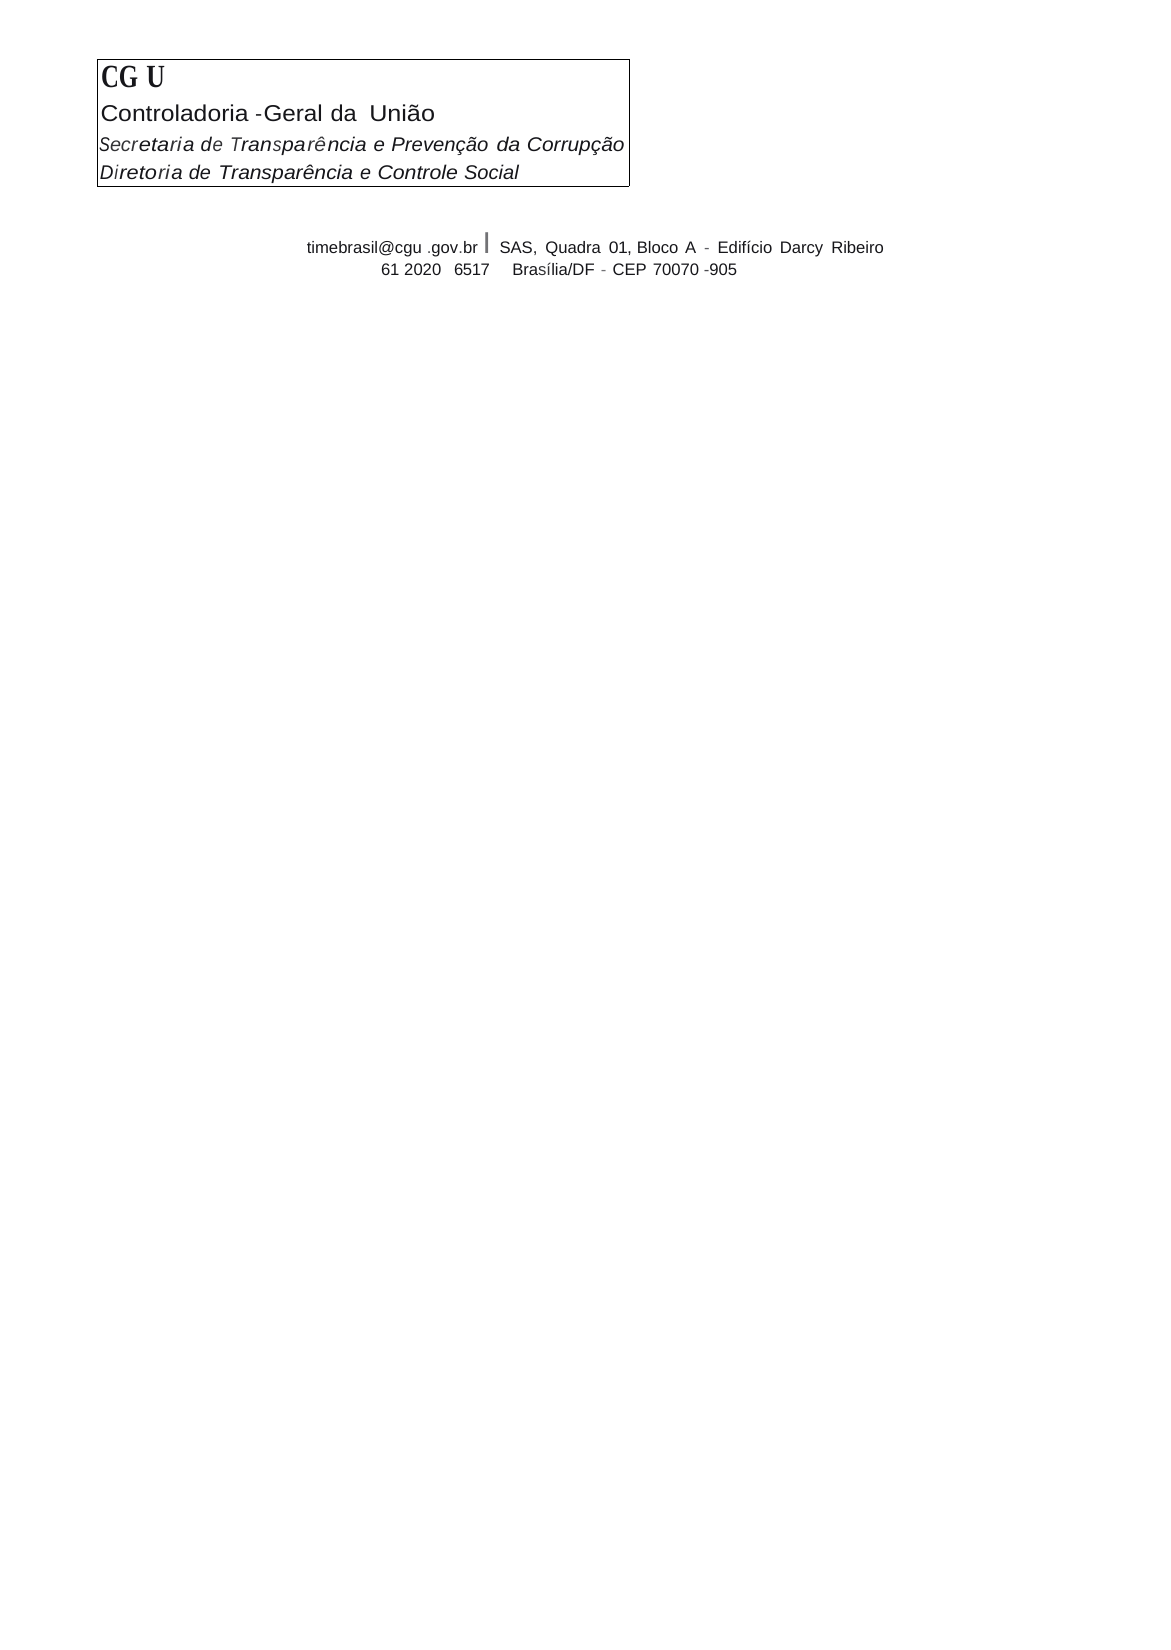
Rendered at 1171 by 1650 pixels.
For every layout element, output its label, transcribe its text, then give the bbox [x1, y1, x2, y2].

text timebrasil@cgu .gov.br I SAS, Quadra 01, Bloco A - Edifício Darcy Ribeiro 61 2020 6517 Brasília/DF - CEP 70070 -905 [307, 225, 892, 279]
